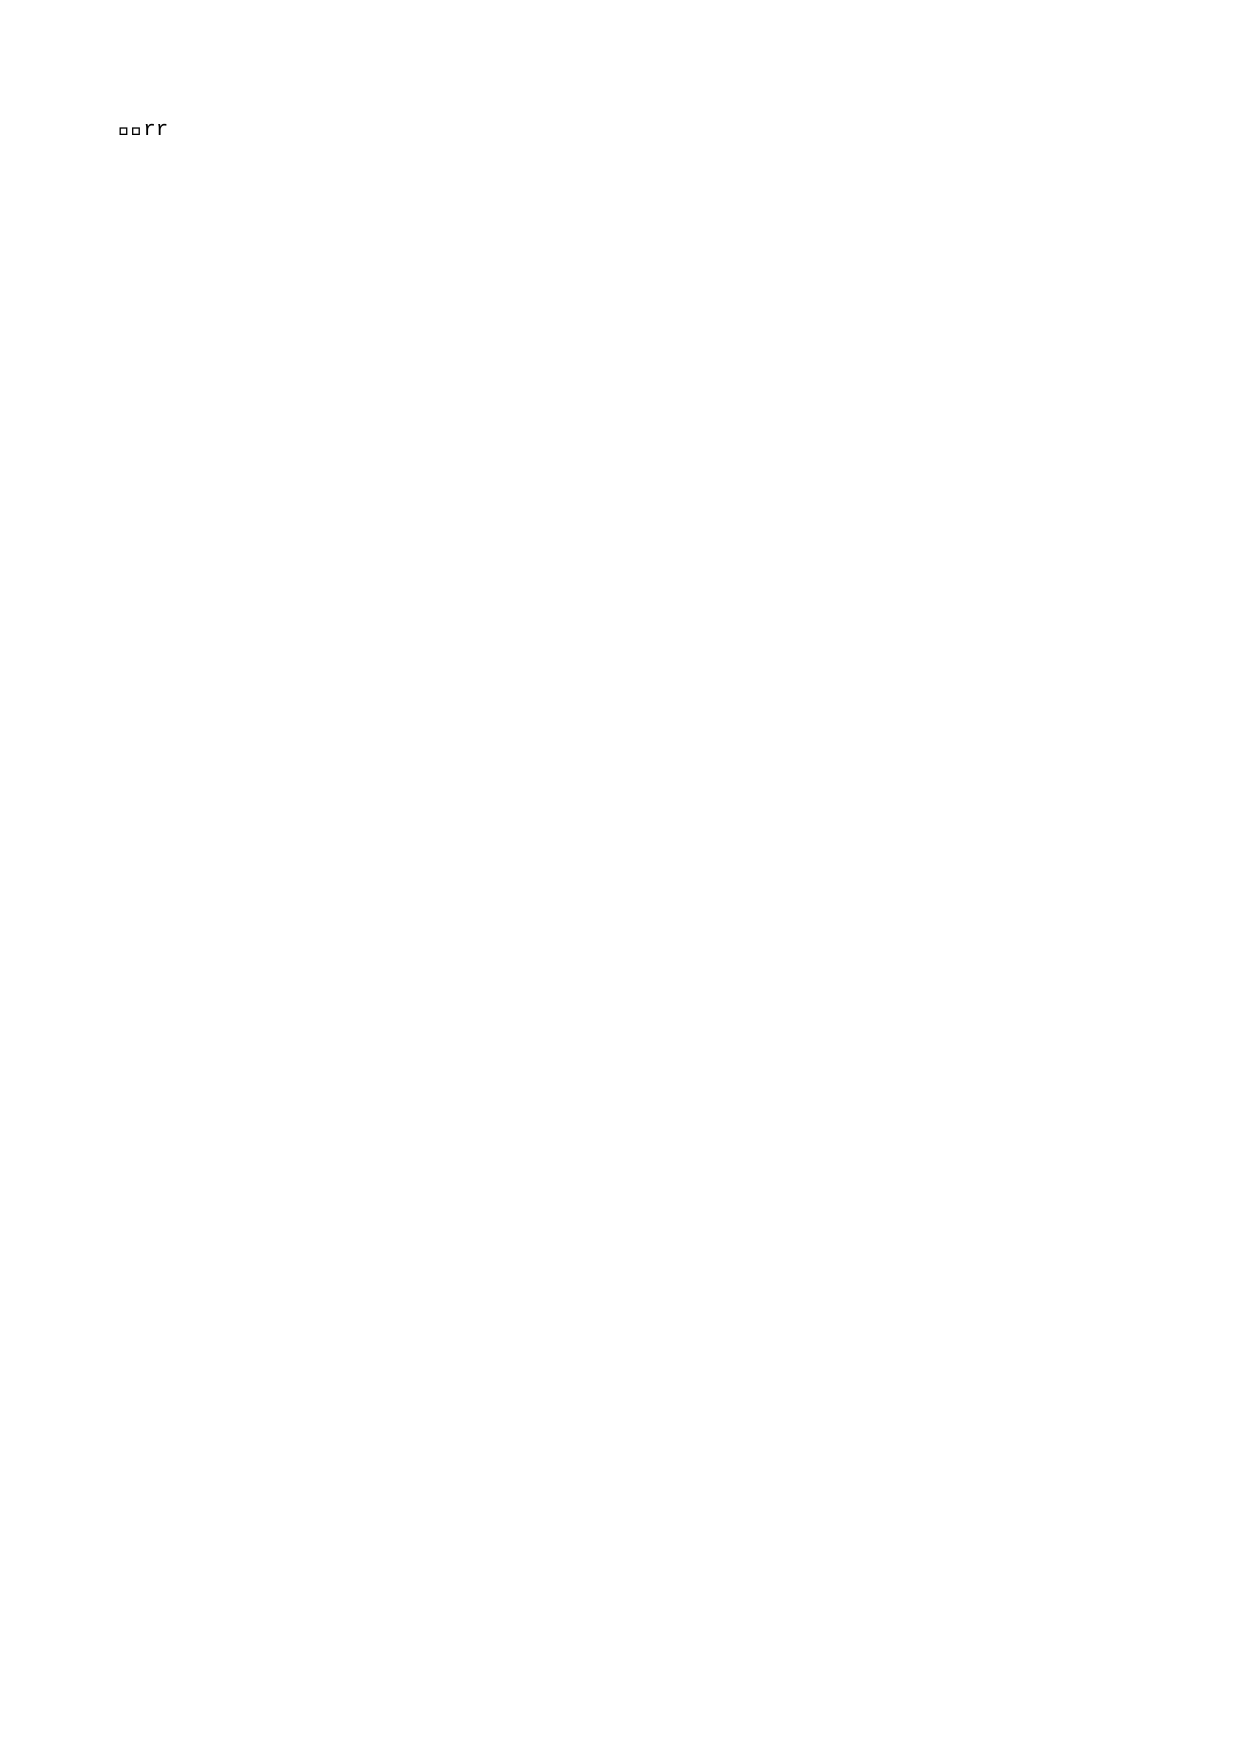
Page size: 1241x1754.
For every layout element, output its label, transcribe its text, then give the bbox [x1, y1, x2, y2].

text ��rr [118, 118, 1122, 142]
